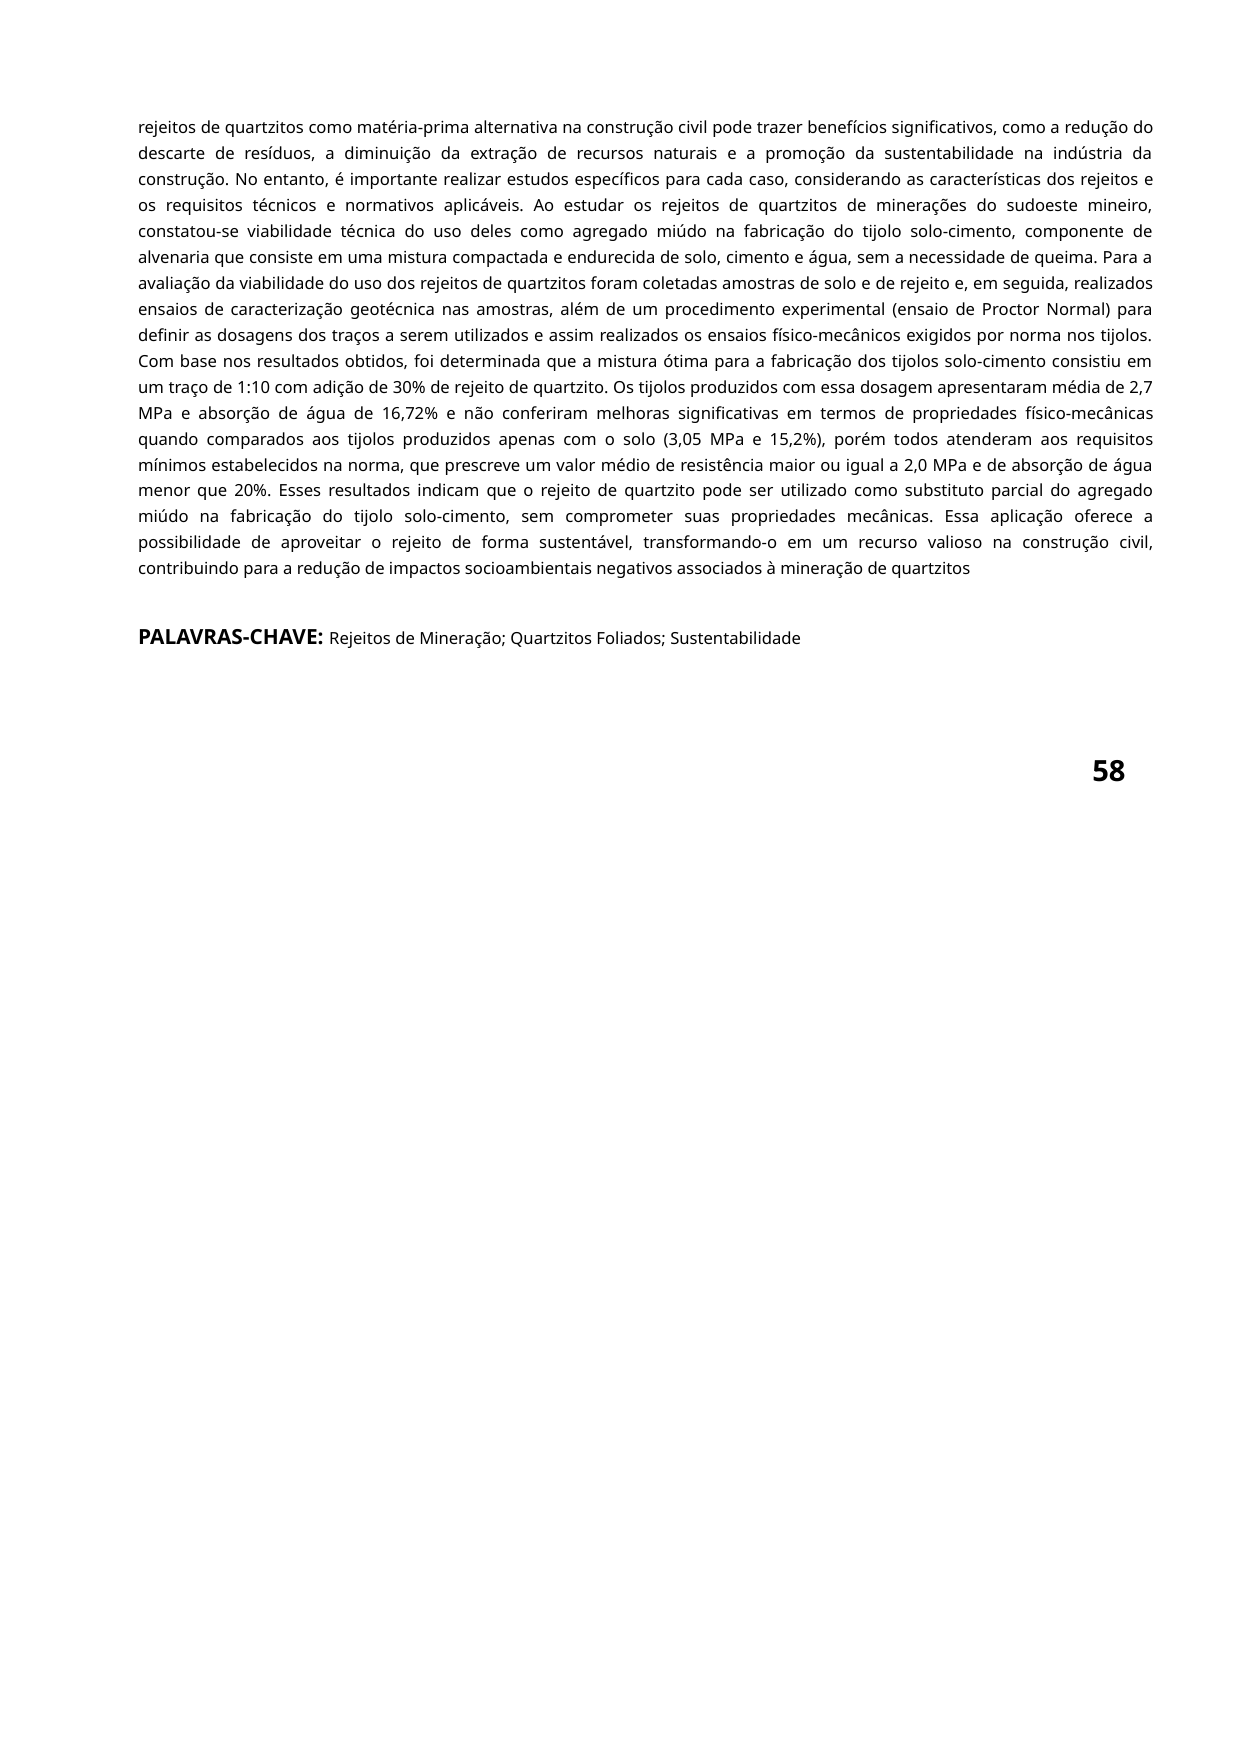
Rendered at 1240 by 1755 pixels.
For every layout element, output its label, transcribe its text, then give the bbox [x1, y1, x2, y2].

text rejeitos de quartzitos como matéria-prima alternativa na construção civil pode trazer benefícios significativos, como a redução do descarte de resíduos, a diminuição da extração de recursos naturais e a promoção da sustentabilidade na indústria da construção. No entanto, é importante realizar estudos específicos para cada caso, considerando as características dos rejeitos e os requisitos técnicos e normativos aplicáveis. Ao estudar os rejeitos de quartzitos de minerações do sudoeste mineiro, constatou-se viabilidade técnica do uso deles como agregado miúdo na fabricação do tijolo solo-cimento, componente de alvenaria que consiste em uma mistura compactada e endurecida de solo, cimento e água, sem a necessidade de queima. Para a avaliação da viabilidade do uso dos rejeitos de quartzitos foram coletadas amostras de solo e de rejeito e, em seguida, realizados ensaios de caracterização geotécnica nas amostras, além de um procedimento experimental (ensaio de Proctor Normal) para definir as dosagens dos traços a serem utilizados e assim realizados os ensaios físico-mecânicos exigidos por norma nos tijolos. Com base nos resultados obtidos, foi determinada que a mistura ótima para a fabricação dos tijolos solo-cimento consistiu em um traço de 1:10 com adição de 30% de rejeito de quartzito. Os tijolos produzidos com essa dosagem apresentaram média de 2,7 MPa e absorção de água de 16,72% e não conferiram melhoras significativas em termos de propriedades físico-mecânicas quando comparados aos tijolos produzidos apenas com o solo (3,05 MPa e 15,2%), porém todos atenderam aos requisitos mínimos estabelecidos na norma, que prescreve um valor médio de resistência maior ou igual a 2,0 MPa e de absorção de água menor que 20%. Esses resultados indicam que o rejeito de quartzito pode ser utilizado como substituto parcial do agregado miúdo na fabricação do tijolo solo-cimento, sem comprometer suas propriedades mecânicas. Essa aplicação oferece a possibilidade de aproveitar o rejeito de forma sustentável, transformando-o em um recurso valioso na construção civil, contribuindo para a redução de impactos socioambientais negativos associados à mineração de quartzitos [138, 113, 1154, 580]
text PALAVRAS-CHAVE: Rejeitos de Mineração; Quartzitos Foliados; Sustentabilidade [138, 628, 1154, 649]
text 58 [1092, 758, 1154, 787]
